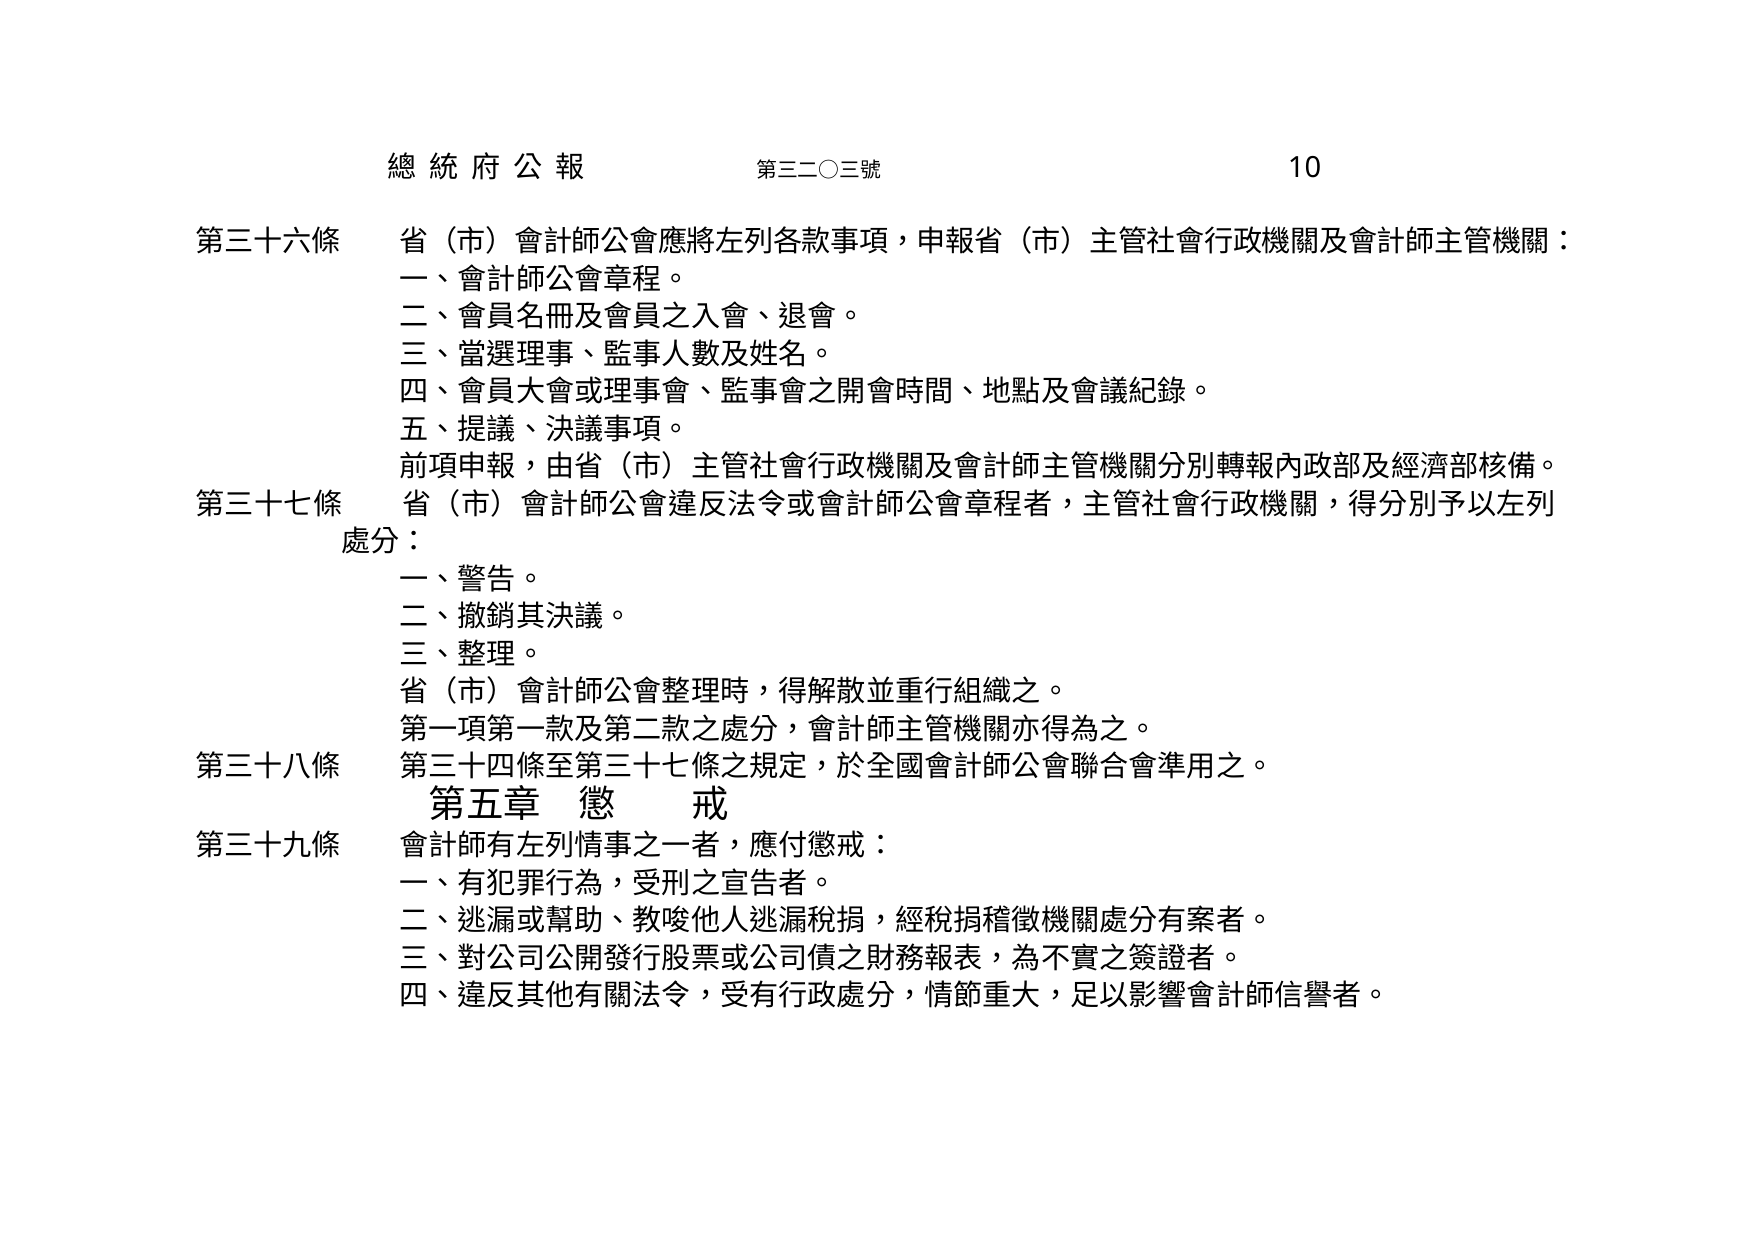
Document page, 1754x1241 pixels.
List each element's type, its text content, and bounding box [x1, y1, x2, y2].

text 一、警告。 [399, 559, 1559, 597]
text 第五章 懲 戒 [428, 784, 1559, 826]
text 二、撤銷其決議。 [399, 597, 1559, 634]
text 第三十八條 第三十四條至第三十七條之規定，於全國會計師公會聯合會準用之。 [195, 747, 1559, 784]
text 四、違反其他有關法令，受有行政處分，情節重大，足以影響會計師信譽者。 [399, 976, 1559, 1013]
text 一、會計師公會章程。 [399, 259, 1559, 297]
text 第一項第一款及第二款之處分，會計師主管機關亦得為之。 [341, 709, 1559, 747]
text 一、有犯罪行為，受刑之宣告者。 [399, 863, 1559, 901]
text 五、提議、決議事項。 [399, 409, 1559, 447]
text 省（市）會計師公會整理時，得解散並重行組織之。 [341, 672, 1559, 709]
text 三、當選理事、監事人數及姓名。 [399, 334, 1559, 372]
text 二、逃漏或幫助、教唆他人逃漏稅捐，經稅捐稽徵機關處分有案者。 [399, 901, 1559, 938]
text 第三十六條 省（市）會計師公會應將左列各款事項，申報省（市）主管社會行政機關及會計師主管機關： [195, 222, 1559, 259]
text 四、會員大會或理事會、監事會之開會時間、地點及會議紀錄。 [399, 372, 1559, 409]
text 前項申報，由省（市）主管社會行政機關及會計師主管機關分別轉報內政部及經濟部核備。 [341, 447, 1559, 484]
text 第三十七條 省（市）會計師公會違反法令或會計師公會章程者，主管社會行政機關，得分別予以左列處分： [195, 484, 1559, 559]
text 第三十九條 會計師有左列情事之一者，應付懲戒： [195, 826, 1559, 863]
text 三、整理。 [399, 634, 1559, 672]
text 二、會員名冊及會員之入會、退會。 [399, 297, 1559, 334]
text 三、對公司公開發行股票或公司債之財務報表，為不實之簽證者。 [399, 938, 1559, 976]
